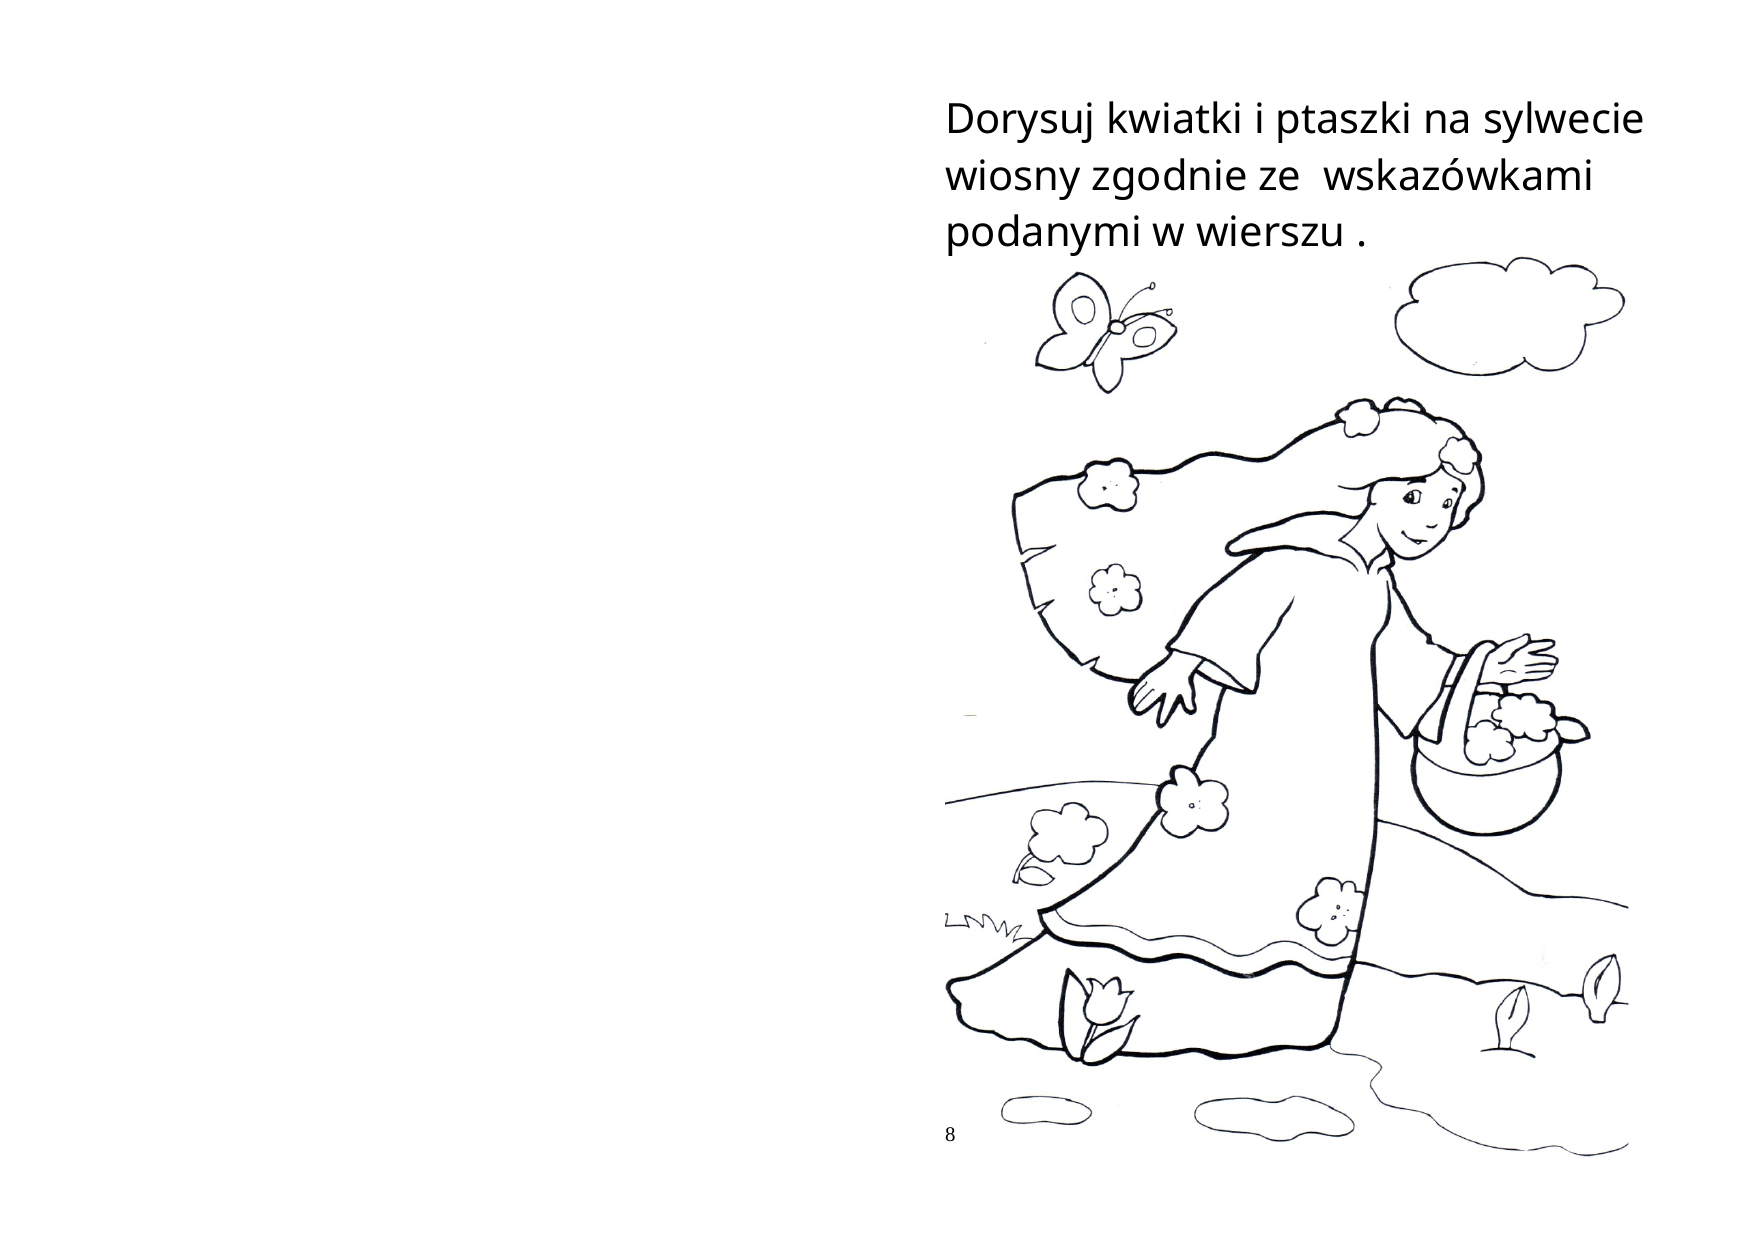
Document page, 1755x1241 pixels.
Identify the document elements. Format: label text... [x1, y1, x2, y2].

text Dorysuj kwiatki i ptaszki na sylwecie wiosny zgodnie ze wskazówkami podanymi w wierszu . [945, 89, 1666, 259]
